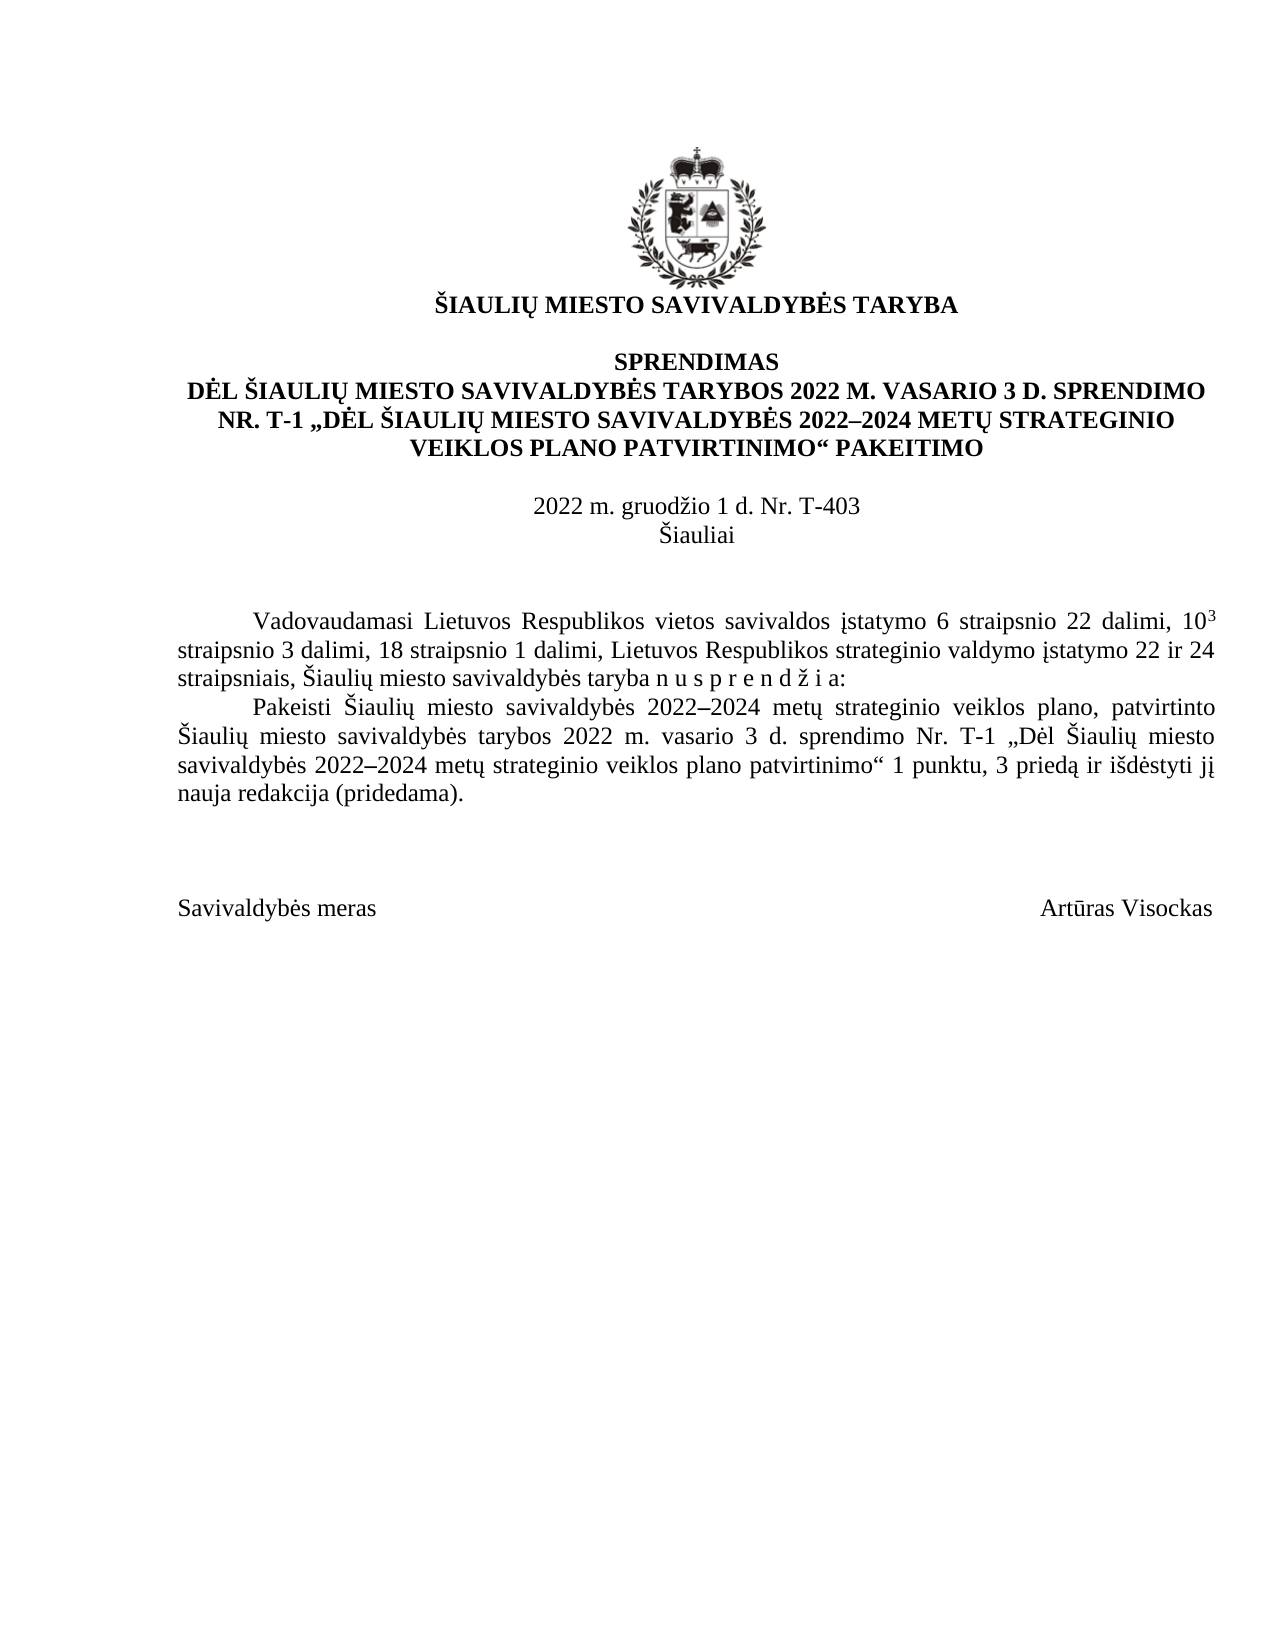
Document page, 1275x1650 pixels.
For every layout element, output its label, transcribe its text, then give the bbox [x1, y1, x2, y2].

text Vadovaudamasi Lietuvos Respublikos vietos savivaldos įstatymo 6 straipsnio 22 dalimi, 103 straipsnio 3 dalimi, 18 straipsnio 1 dalimi, Lietuvos Respublikos strateginio valdymo įstatymo 22 ir 24 straipsniais, Šiaulių miesto savivaldybės taryba n u s p r e n d ž i a: [177, 606, 1216, 692]
text DĖL ŠIAULIŲ MIESTO SAVIVALDYBĖS TARYBOS 2022 M. VASARIO 3 D. SPRENDIMO NR. T-1 „DĖL ŠIAULIŲ MIESTO SAVIVALDYBĖS 2022–2024 METŲ STRATEGINIO VEIKLOS PLANO PATVIRTINIMO“ PAKEITIMO [177, 376, 1216, 462]
text Pakeisti Šiaulių miesto savivaldybės 2022–2024 metų strateginio veiklos plano, patvirtinto Šiaulių miesto savivaldybės tarybos 2022 m. vasario 3 d. sprendimo Nr. T-1 „Dėl Šiaulių miesto savivaldybės 2022–2024 metų strateginio veiklos plano patvirtinimo“ 1 punktu, 3 priedą ir išdėstyti jį nauja redakcija (pridedama). [177, 692, 1216, 807]
text Savivaldybės meras Artūras Visockas [177, 893, 1216, 922]
text ŠIAULIŲ MIESTO SAVIVALDYBĖS TARYBA [177, 290, 1216, 318]
text Šiauliai [177, 520, 1216, 548]
text 2022 m. gruodžio 1 d. Nr. T-403 [177, 491, 1216, 520]
text SPRENDIMAS [177, 347, 1216, 376]
